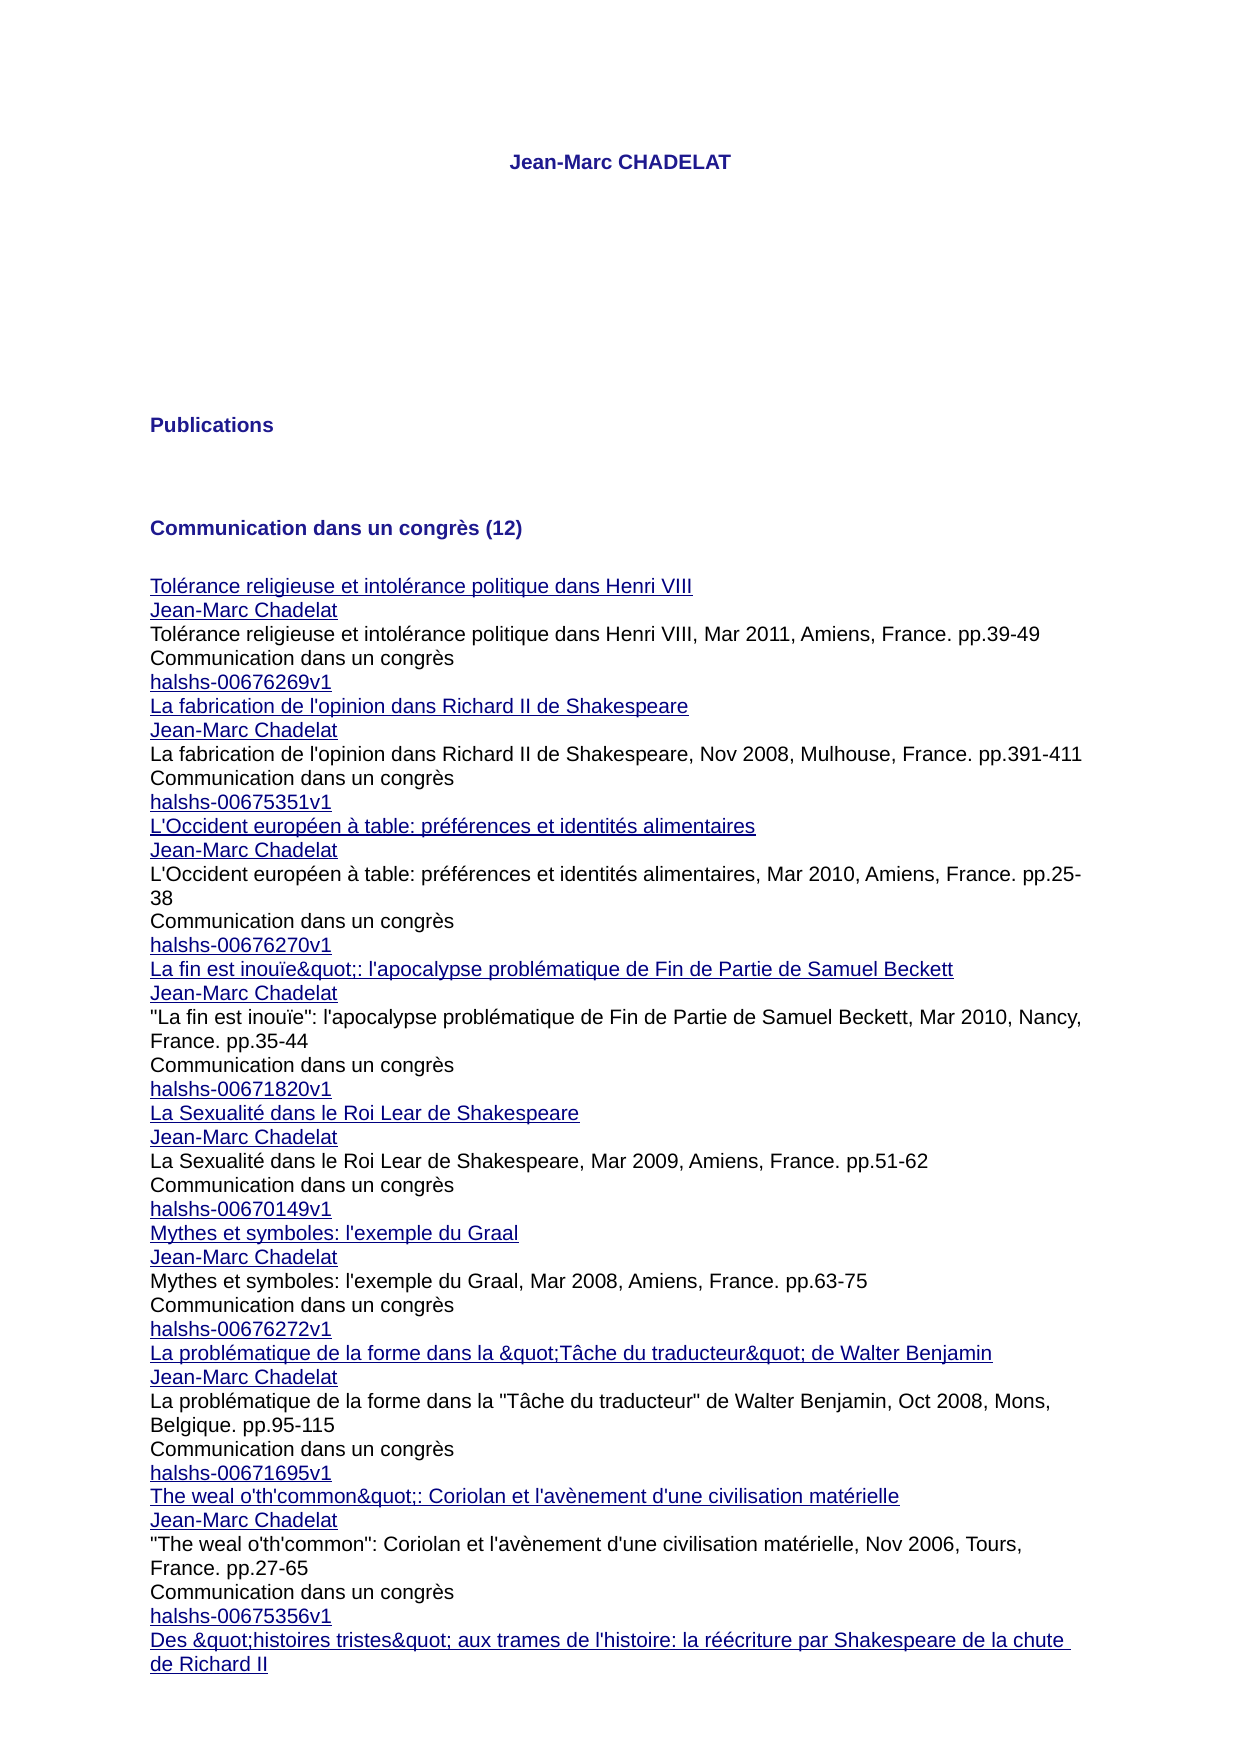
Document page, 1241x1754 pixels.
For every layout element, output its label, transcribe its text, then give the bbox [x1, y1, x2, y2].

table_cell La fin est inouïe&quot;: l'apocalypse problématique de Fin de Partie de Samuel Beckett Jean-Marc Chadelat "La fin est inouïe": l'apocalypse problématique de Fin de Partie de Samuel Beckett, Mar 2010, Nancy, France. pp.35-44 Communication dans un congrès halshs-00671820v1 [150, 957, 1090, 1101]
table_cell Des &quot;histoires tristes&quot; aux trames de l'histoire: la réécriture par Shakespeare de la chute de Richard II [150, 1628, 1090, 1676]
table_cell La fabrication de l'opinion dans Richard II de Shakespeare Jean-Marc Chadelat La fabrication de l'opinion dans Richard II de Shakespeare, Nov 2008, Mulhouse, France. pp.391-411 Communication dans un congrès halshs-00675351v1 [150, 694, 1090, 813]
table_header Tolérance religieuse et intolérance politique dans Henri VIII Jean-Marc Chadelat Tolérance religieuse et intolérance politique dans Henri VIII, Mar 2011, Amiens, France. pp.39-49 Communication dans un congrès halshs-00676269v1 [150, 574, 1090, 694]
subtitle Communication dans un congrès (12) [150, 516, 1090, 539]
table_cell The weal o'th'common&quot;: Coriolan et l'avènement d'une civilisation matérielle Jean-Marc Chadelat "The weal o'th'common": Coriolan et l'avènement d'une civilisation matérielle, Nov 2006, Tours, France. pp.27-65 Communication dans un congrès halshs-00675356v1 [150, 1484, 1090, 1628]
table_cell Mythes et symboles: l'exemple du Graal Jean-Marc Chadelat Mythes et symboles: l'exemple du Graal, Mar 2008, Amiens, France. pp.63-75 Communication dans un congrès halshs-00676272v1 [150, 1221, 1090, 1341]
table_cell L'Occident européen à table: préférences et identités alimentaires Jean-Marc Chadelat L'Occident européen à table: préférences et identités alimentaires, Mar 2010, Amiens, France. pp.25-38 Communication dans un congrès halshs-00676270v1 [150, 814, 1090, 957]
table_cell La Sexualité dans le Roi Lear de Shakespeare Jean-Marc Chadelat La Sexualité dans le Roi Lear de Shakespeare, Mar 2009, Amiens, France. pp.51-62 Communication dans un congrès halshs-00670149v1 [150, 1101, 1090, 1221]
subtitle Jean-Marc CHADELAT [150, 150, 1090, 174]
table_cell La problématique de la forme dans la &quot;Tâche du traducteur&quot; de Walter Benjamin Jean-Marc Chadelat La problématique de la forme dans la "Tâche du traducteur" de Walter Benjamin, Oct 2008, Mons, Belgique. pp.95-115 Communication dans un congrès halshs-00671695v1 [150, 1341, 1090, 1484]
subtitle Publications [150, 412, 1090, 436]
